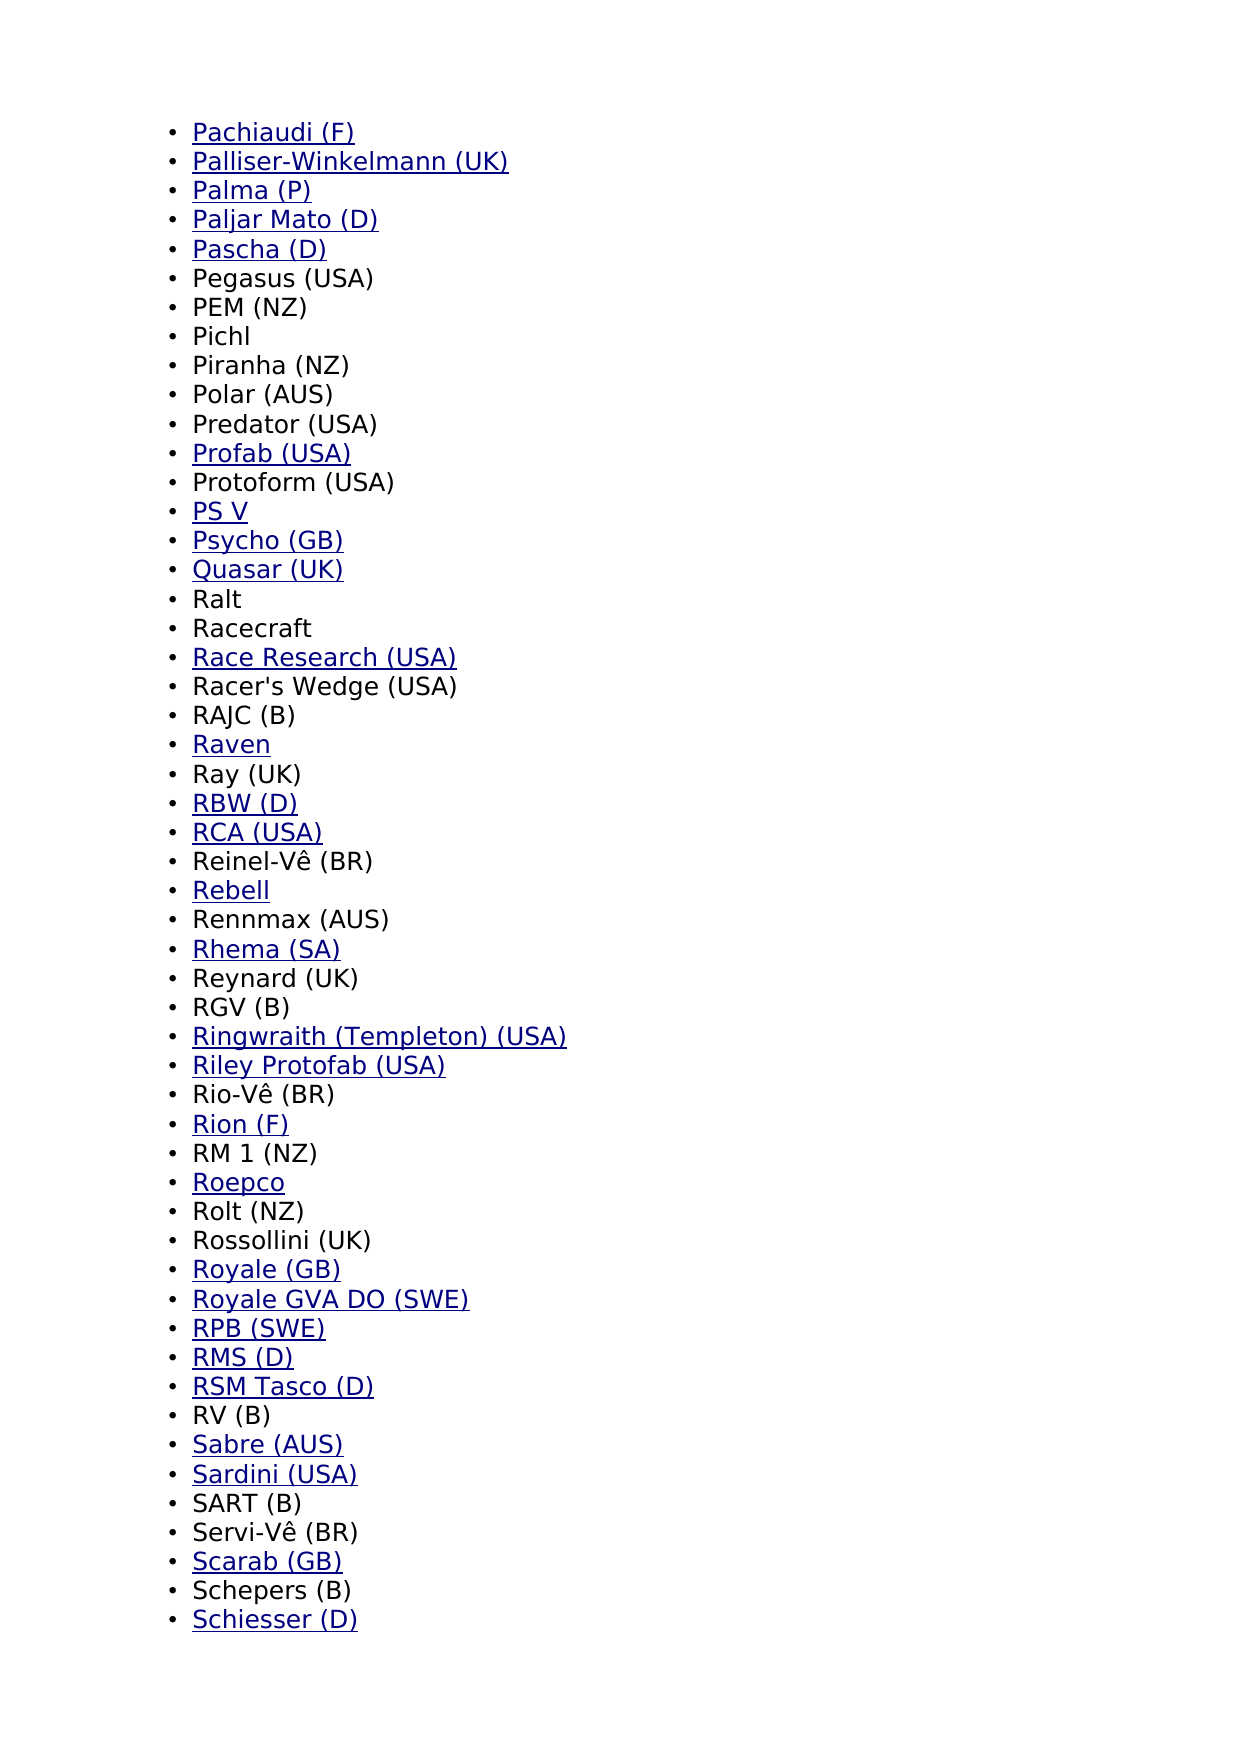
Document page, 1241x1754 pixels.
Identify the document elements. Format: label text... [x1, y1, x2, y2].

list Rebell [177, 876, 1122, 906]
list Race Research (USA) [177, 643, 1122, 672]
list Scarab (GB) [177, 1547, 1122, 1576]
list Pegasus (USA) [177, 264, 1122, 293]
list Servi-Vê (BR) [177, 1518, 1122, 1547]
list SART (B) [177, 1489, 1122, 1518]
list Ralt [177, 585, 1122, 614]
list Rossollini (UK) [177, 1226, 1122, 1256]
list PEM (NZ) [177, 293, 1122, 322]
list Roepco [177, 1168, 1122, 1197]
list RAJC (B) [177, 701, 1122, 731]
list Royale GVA DO (SWE) [177, 1285, 1122, 1314]
list RPB (SWE) [177, 1314, 1122, 1343]
list Quasar (UK) [177, 556, 1122, 585]
list Sabre (AUS) [177, 1431, 1122, 1460]
list Ray (UK) [177, 760, 1122, 789]
list Ringwraith (Templeton) (USA) [177, 1022, 1122, 1051]
list Sardini (USA) [177, 1460, 1122, 1489]
list Pascha (D) [177, 235, 1122, 264]
list Palliser-Winkelmann (UK) [177, 147, 1122, 176]
list Predator (USA) [177, 410, 1122, 439]
list Pachiaudi (F) [177, 118, 1122, 147]
list Schiesser (D) [177, 1606, 1122, 1635]
list RCA (USA) [177, 818, 1122, 847]
list Polar (AUS) [177, 381, 1122, 410]
list Pichl [177, 322, 1122, 351]
list Rio-Vê (BR) [177, 1081, 1122, 1110]
list Raven [177, 731, 1122, 760]
list Racer's Wedge (USA) [177, 672, 1122, 701]
list Rennmax (AUS) [177, 906, 1122, 935]
list RV (B) [177, 1401, 1122, 1431]
list PS V [177, 497, 1122, 526]
list Paljar Mato (D) [177, 206, 1122, 235]
list Piranha (NZ) [177, 351, 1122, 381]
list RM 1 (NZ) [177, 1139, 1122, 1168]
list RGV (B) [177, 993, 1122, 1022]
list Schepers (B) [177, 1576, 1122, 1606]
list Racecraft [177, 614, 1122, 643]
list Reynard (UK) [177, 964, 1122, 993]
list Profab (USA) [177, 439, 1122, 468]
list RBW (D) [177, 789, 1122, 818]
list Royale (GB) [177, 1256, 1122, 1285]
list Psycho (GB) [177, 526, 1122, 556]
list Rion (F) [177, 1110, 1122, 1139]
list RSM Tasco (D) [177, 1372, 1122, 1401]
list RMS (D) [177, 1343, 1122, 1372]
list Riley Protofab (USA) [177, 1051, 1122, 1081]
list Reinel-Vê (BR) [177, 847, 1122, 876]
list Rolt (NZ) [177, 1197, 1122, 1226]
list Rhema (SA) [177, 935, 1122, 964]
list Protoform (USA) [177, 468, 1122, 497]
list Palma (P) [177, 176, 1122, 206]
